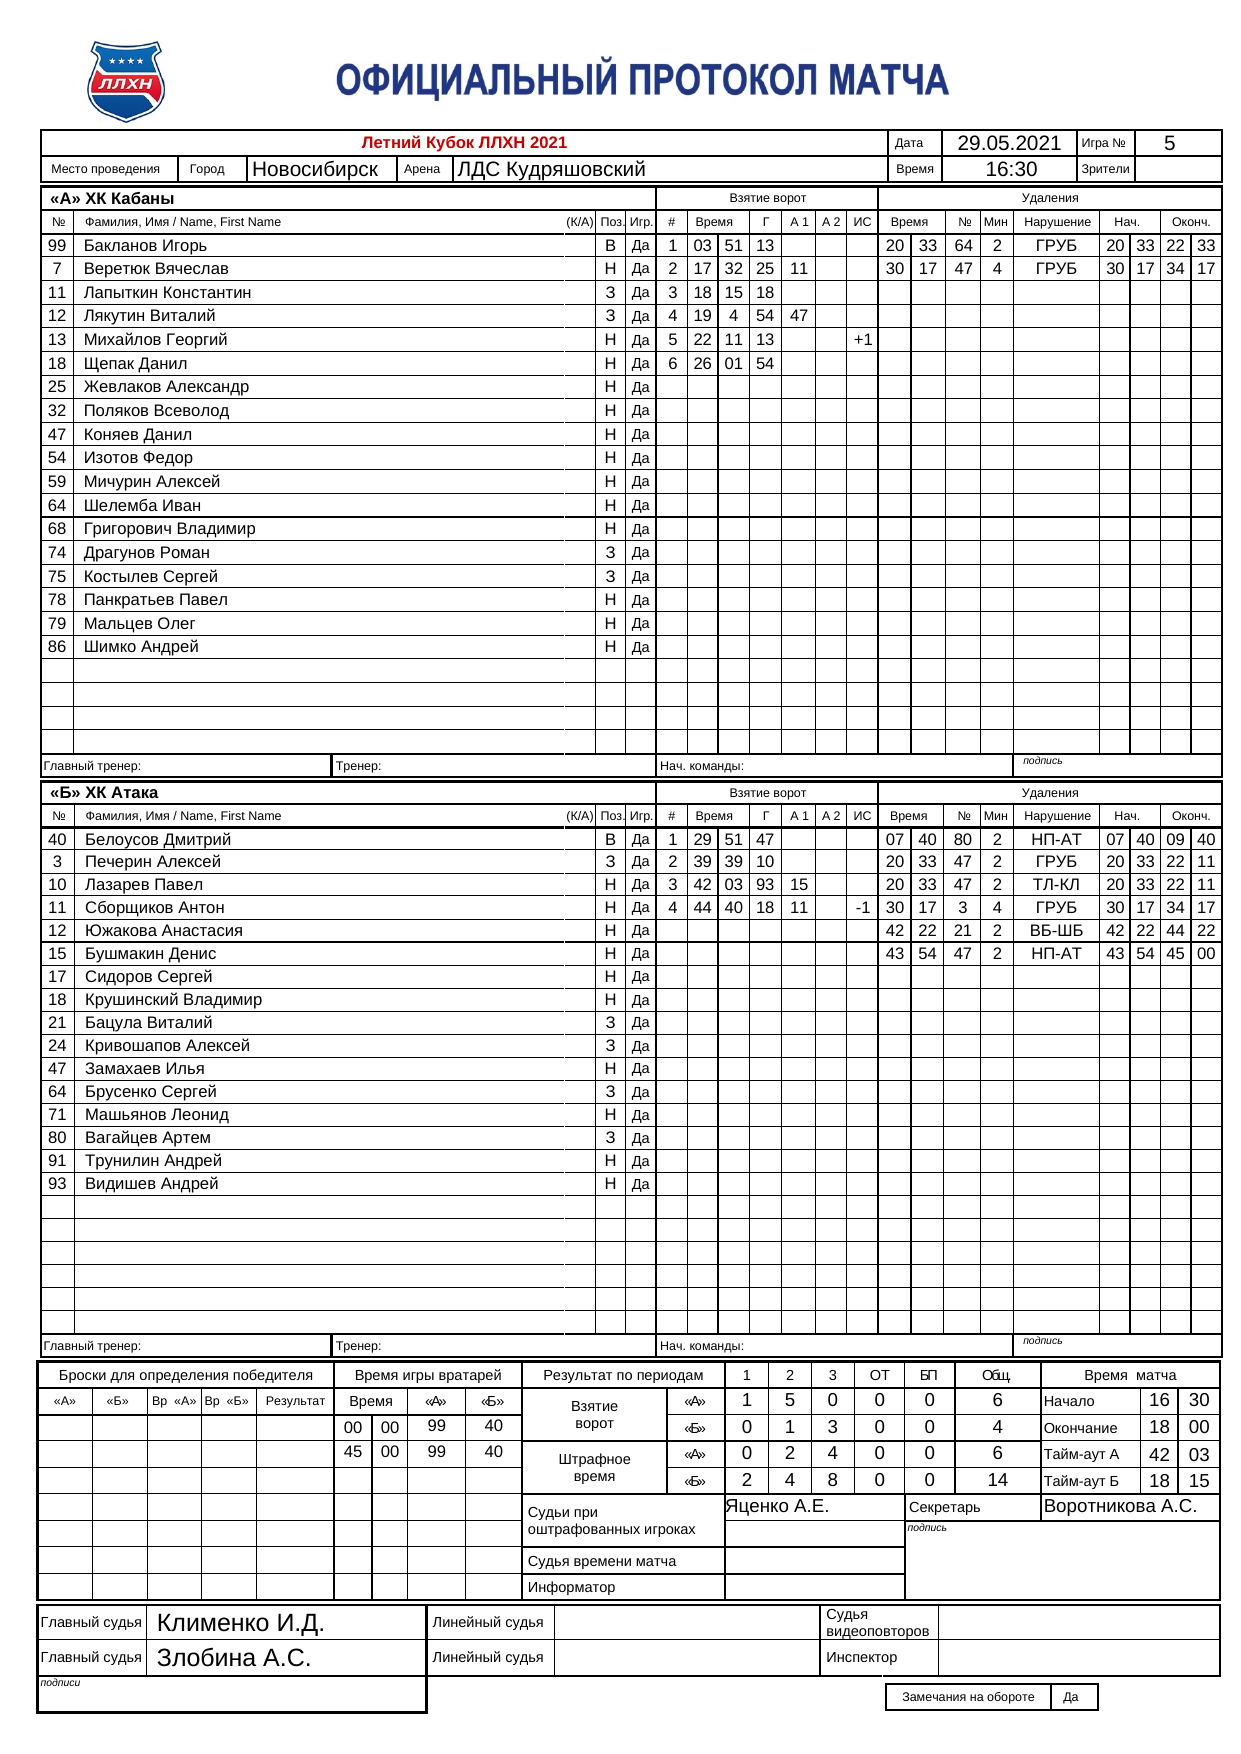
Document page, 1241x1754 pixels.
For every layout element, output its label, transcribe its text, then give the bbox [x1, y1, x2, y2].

table_cell «А» [408, 1389, 465, 1413]
table_cell Да [626, 305, 655, 327]
table_cell 32 [42, 399, 73, 422]
table_cell 03 [1179, 1441, 1219, 1467]
table_cell А 2 [816, 211, 846, 233]
table_cell [981, 494, 1013, 516]
table_header Время игры вратарей [335, 1363, 521, 1387]
table_cell [1100, 423, 1129, 445]
table_cell [1192, 470, 1221, 493]
table_cell Машьянов Леонид [75, 1104, 564, 1126]
table_cell [688, 683, 717, 706]
table_cell З [596, 541, 625, 564]
table_header 2 [769, 1363, 811, 1387]
table_cell [912, 1265, 943, 1287]
table_cell [750, 1311, 781, 1333]
table_cell 4 [657, 896, 687, 918]
table_cell 22 [1161, 874, 1190, 895]
table_cell Да [626, 989, 655, 1011]
table_header Дата [889, 131, 941, 155]
table_cell [1014, 352, 1099, 374]
table_cell [565, 966, 595, 987]
table_cell Клименко И.Д. [147, 1606, 425, 1639]
table_cell А 1 [782, 805, 815, 826]
table_cell 01 [719, 352, 749, 374]
table_cell [981, 612, 1013, 634]
table_cell [782, 1288, 815, 1310]
table_cell 22 [688, 328, 717, 351]
table_cell № [42, 805, 74, 826]
table_cell 00 [373, 1416, 407, 1440]
table_cell [719, 612, 749, 634]
table_cell [879, 1081, 910, 1103]
table_cell [750, 1288, 781, 1310]
table_cell ИС [847, 211, 877, 233]
table_cell [847, 257, 877, 280]
table_cell [1161, 1196, 1190, 1218]
table_cell [1192, 1058, 1221, 1079]
table_cell [688, 1219, 717, 1241]
table_cell [1014, 446, 1099, 469]
table_cell [1161, 1311, 1190, 1333]
table_cell +1 [847, 328, 877, 351]
table_cell [565, 896, 595, 918]
table_cell [750, 730, 781, 753]
table_cell В [596, 235, 625, 256]
table_cell [782, 518, 815, 540]
table_cell [1014, 1173, 1099, 1195]
table_cell Фамилия, Имя / Name, First Name [75, 805, 565, 826]
table_cell 2 [981, 829, 1013, 849]
table_cell [981, 518, 1013, 540]
table_cell 2 [657, 850, 687, 872]
table_cell [782, 376, 815, 398]
table_cell [750, 470, 781, 493]
table_cell 68 [42, 518, 73, 540]
table_cell [912, 1035, 943, 1057]
table_cell [726, 1548, 904, 1573]
table_cell [1192, 636, 1221, 658]
table_cell [879, 1265, 910, 1287]
table_cell [596, 1265, 625, 1287]
table_cell [1192, 683, 1221, 706]
table_cell [847, 1196, 877, 1218]
table_cell [879, 328, 910, 351]
table_cell [408, 1547, 465, 1573]
table_cell «Б» [93, 1389, 147, 1413]
table_cell 2 [657, 257, 687, 280]
table_cell [719, 659, 749, 682]
table_cell [1192, 423, 1221, 445]
table_cell [626, 683, 655, 706]
table_cell Судья времени матча [523, 1548, 724, 1573]
table_cell Да [626, 896, 655, 918]
table_cell [657, 920, 687, 941]
table_cell [408, 1468, 465, 1493]
table_cell [912, 989, 943, 1011]
table_cell 40 [466, 1441, 521, 1467]
table_cell [847, 612, 877, 634]
table_cell [879, 1127, 910, 1149]
table_cell [944, 1242, 980, 1264]
table_cell 64 [42, 1081, 74, 1103]
table_cell [1161, 423, 1190, 445]
table_cell [1131, 1127, 1160, 1149]
table_cell 54 [750, 305, 781, 327]
table_cell [879, 707, 910, 729]
table_cell Инспектор [821, 1640, 938, 1675]
table_cell [879, 1311, 910, 1333]
table_cell [816, 328, 846, 351]
table_cell Лапыткин Константин [74, 281, 564, 303]
table_cell Коняев Данил [74, 423, 564, 445]
table_cell [657, 1035, 687, 1057]
table_cell [1161, 470, 1190, 493]
table_cell [1131, 966, 1160, 987]
table_cell Да [626, 281, 655, 303]
table_cell [148, 1468, 201, 1493]
table_cell [408, 1521, 465, 1546]
table_cell [816, 1081, 846, 1103]
table_cell Н [596, 612, 625, 634]
table_cell Изотов Федор [74, 446, 564, 469]
table_cell [626, 1311, 655, 1333]
table_cell [750, 518, 781, 540]
table_cell 30 [1100, 896, 1129, 918]
table_cell 3 [657, 281, 687, 303]
table_cell Да [626, 328, 655, 351]
table_cell [750, 1196, 781, 1218]
table_cell ВБ-ШБ [1014, 920, 1099, 941]
table_header БП [905, 1363, 954, 1387]
table_cell [688, 612, 717, 634]
table_cell [1131, 1058, 1160, 1079]
table_cell [257, 1521, 333, 1546]
table_cell [912, 1288, 943, 1310]
table_cell [1014, 1058, 1099, 1079]
table_cell [847, 494, 877, 516]
table_cell [782, 1265, 815, 1287]
table_cell Да [626, 376, 655, 398]
table_cell 2 [769, 1442, 811, 1467]
table_header «А» ХК Кабаны [42, 188, 655, 209]
table_cell [750, 612, 781, 634]
table_cell Поз. [596, 805, 625, 826]
table_cell 2 [981, 920, 1013, 941]
table_cell 20 [1100, 235, 1129, 256]
table_cell [782, 1035, 815, 1057]
table_cell [1100, 518, 1129, 540]
table_cell [847, 1219, 877, 1241]
table_cell [816, 1035, 846, 1057]
table_cell Да [626, 1173, 655, 1195]
table_cell [816, 1219, 846, 1241]
table_cell [750, 1173, 781, 1195]
table_cell [565, 1219, 595, 1241]
table_cell [912, 1081, 943, 1103]
table_cell [879, 305, 910, 327]
table_cell [847, 1127, 877, 1149]
table_cell [1131, 494, 1160, 516]
table_cell [1014, 1081, 1099, 1103]
table_cell [257, 1441, 333, 1467]
table_cell Город [179, 157, 246, 181]
table_cell 54 [1131, 943, 1160, 964]
table_cell 30 [879, 896, 910, 918]
table_cell [946, 423, 980, 445]
table_cell [688, 1127, 717, 1149]
table_cell [782, 588, 815, 611]
table_cell Да [626, 541, 655, 564]
table_cell [657, 565, 687, 587]
table_cell Бакланов Игорь [74, 235, 564, 256]
table_cell 15 [719, 281, 749, 303]
table_cell 0 [855, 1415, 904, 1440]
table_cell 40 [912, 829, 943, 849]
table_cell [816, 376, 846, 398]
table_cell [782, 943, 815, 964]
table_cell [1014, 707, 1099, 729]
table_cell [719, 1035, 749, 1057]
table_cell [657, 518, 687, 540]
table_cell 40 [719, 896, 749, 918]
table_cell [257, 1494, 333, 1520]
table_cell [688, 1104, 717, 1126]
table_header Общ. [956, 1363, 1040, 1387]
table_cell Да [626, 829, 655, 849]
table_cell [782, 659, 815, 682]
table_header Взятие ворот [657, 783, 877, 803]
table_cell 47 [42, 423, 73, 445]
table_cell [981, 659, 1013, 682]
table_cell [1161, 1104, 1190, 1126]
table_cell [944, 1012, 980, 1033]
table_cell 42 [1100, 920, 1129, 941]
table_cell Панкратьев Павел [74, 588, 564, 611]
table_cell 51 [719, 235, 749, 256]
table_cell Да [626, 1127, 655, 1149]
table_cell Замахаев Илья [75, 1058, 564, 1079]
table_cell [879, 989, 910, 1011]
table_cell [847, 636, 877, 658]
table_cell 17 [1192, 896, 1221, 918]
table_cell 4 [981, 896, 1013, 918]
table_cell Результат [257, 1389, 333, 1413]
table_cell [596, 1196, 625, 1218]
table_cell [879, 470, 910, 493]
table_cell [879, 1035, 910, 1057]
table_cell подписи [39, 1677, 425, 1711]
table_cell З [596, 305, 625, 327]
table_header «Б» ХК Атака [42, 783, 655, 803]
table_cell [1100, 1219, 1129, 1241]
table_cell [1161, 1219, 1190, 1241]
table_cell [657, 636, 687, 658]
table_cell [782, 707, 815, 729]
table_cell [1131, 541, 1160, 564]
table_cell [1131, 1035, 1160, 1057]
table_cell [565, 1081, 595, 1103]
table_cell Н [596, 399, 625, 422]
table_cell [688, 470, 717, 493]
table_cell 20 [879, 235, 910, 256]
table_cell [750, 376, 781, 398]
table_cell [879, 352, 910, 374]
table_header ОТ [855, 1363, 904, 1387]
table_cell З [596, 281, 625, 303]
table_cell [816, 399, 846, 422]
table_cell [719, 376, 749, 398]
table_cell [912, 1104, 943, 1126]
table_cell [981, 1288, 1013, 1310]
table_cell Мин [981, 211, 1013, 233]
table_cell [466, 1547, 521, 1573]
table_cell 47 [750, 829, 781, 849]
table_cell [912, 470, 945, 493]
table_cell Бушмакин Денис [75, 943, 564, 964]
table_cell [1131, 1196, 1160, 1218]
table_cell ЛДС Кудряшовский [454, 157, 887, 181]
table_cell [1131, 659, 1160, 682]
table_cell 47 [944, 943, 980, 964]
table_cell Тренер: [333, 755, 655, 776]
table_cell [750, 1265, 781, 1287]
table_cell [1100, 328, 1129, 351]
table_cell [596, 1242, 625, 1264]
table_cell [565, 494, 595, 516]
table_cell 18 [688, 281, 717, 303]
table_cell [1192, 966, 1221, 987]
table_cell [565, 1242, 595, 1264]
table_cell Н [596, 446, 625, 469]
table_cell [750, 399, 781, 422]
table_cell [1192, 1265, 1221, 1287]
table_cell [944, 989, 980, 1011]
table_cell [202, 1416, 256, 1440]
table_cell [750, 1219, 781, 1241]
table_cell ГРУБ [1014, 257, 1099, 280]
table_cell Да [626, 257, 655, 280]
table_cell [816, 352, 846, 374]
table_cell [1131, 470, 1160, 493]
table_cell [657, 1012, 687, 1033]
table_cell [1131, 518, 1160, 540]
table_cell [782, 1127, 815, 1149]
table_cell 93 [42, 1173, 74, 1195]
table_cell [1161, 1288, 1190, 1310]
table_cell [981, 1196, 1013, 1218]
table_cell # [657, 211, 687, 233]
table_cell № [944, 805, 980, 826]
table_cell [1161, 707, 1190, 729]
table_cell [946, 399, 980, 422]
table_cell [782, 1058, 815, 1079]
table_cell Веретюк Вячеслав [74, 257, 564, 280]
picture [5, 28, 1179, 129]
table_cell 18 [750, 281, 781, 303]
table_cell [847, 281, 877, 303]
table_cell [148, 1521, 201, 1546]
table_cell [816, 1127, 846, 1149]
table_cell [981, 1104, 1013, 1126]
table_cell 80 [42, 1127, 74, 1149]
table_cell [1014, 1150, 1099, 1172]
table_cell [847, 1081, 877, 1103]
table_cell [202, 1441, 256, 1467]
table_cell [688, 423, 717, 445]
table_cell [626, 659, 655, 682]
table_cell [847, 352, 877, 374]
table_cell Сидоров Сергей [75, 966, 564, 987]
table_cell [782, 1150, 815, 1172]
table_cell [750, 1012, 781, 1033]
table_cell [1100, 1242, 1129, 1264]
table_cell [816, 829, 846, 849]
table_cell [1014, 1196, 1099, 1218]
table_cell Н [596, 636, 625, 658]
table_cell Н [596, 874, 625, 895]
table_cell 29 [688, 829, 717, 849]
table_cell [816, 1012, 846, 1033]
table_cell Оконч. [1161, 805, 1221, 826]
table_cell [944, 1288, 980, 1310]
table_cell [1014, 588, 1099, 611]
table_cell [202, 1574, 256, 1599]
table_cell Время [688, 211, 749, 233]
table_cell [335, 1468, 371, 1493]
table_cell 18 [42, 989, 74, 1011]
table_cell [1014, 565, 1099, 587]
table_header Броски для определения победителя [39, 1363, 333, 1387]
table_cell [1100, 1035, 1129, 1057]
table_cell [750, 707, 781, 729]
table_cell 8 [812, 1468, 854, 1493]
table_cell [1161, 446, 1190, 469]
table_cell [847, 588, 877, 611]
table_cell 10 [42, 874, 74, 895]
table_cell [719, 1288, 749, 1310]
table_cell [879, 518, 910, 540]
table_cell [1131, 1012, 1160, 1033]
table_cell Да [626, 966, 655, 987]
table_cell [782, 966, 815, 987]
table_cell Да [626, 565, 655, 587]
table_cell [782, 1012, 815, 1033]
table_cell [93, 1468, 147, 1493]
table_cell [879, 659, 910, 682]
table_cell «А» [39, 1389, 92, 1413]
table_cell [1192, 1081, 1221, 1103]
table_cell Информатор [523, 1575, 724, 1599]
table_cell 11 [782, 257, 815, 280]
table_cell [688, 376, 717, 398]
table_cell [1014, 494, 1099, 516]
table_cell Тренер: [333, 1335, 655, 1356]
table_cell [816, 683, 846, 706]
table_cell [555, 1606, 819, 1639]
table_cell [944, 1219, 980, 1241]
table_cell [816, 1173, 846, 1195]
table_cell 71 [42, 1104, 74, 1126]
table_cell [879, 1104, 910, 1126]
table_cell [847, 1311, 877, 1333]
table_cell [657, 683, 687, 706]
table_cell [946, 659, 980, 682]
table_cell [847, 659, 877, 682]
table_cell Штрафное время [523, 1442, 666, 1493]
table_cell [565, 874, 595, 895]
table_cell 1 [769, 1415, 811, 1440]
table_cell [782, 446, 815, 469]
table_cell 6 [657, 352, 687, 374]
table_cell [565, 541, 595, 564]
table_cell Сборщиков Антон [75, 896, 564, 918]
table_header Замечания на обороте [887, 1685, 1050, 1709]
table_cell [1161, 376, 1190, 398]
table_cell [466, 1574, 521, 1599]
table_cell Н [596, 494, 625, 516]
table_cell [657, 470, 687, 493]
table_cell [782, 730, 815, 753]
table_cell [879, 399, 910, 422]
table_cell [565, 989, 595, 1011]
table_cell [879, 541, 910, 564]
table_cell [1100, 565, 1129, 587]
table_cell [596, 1219, 625, 1241]
table_cell [688, 1035, 717, 1057]
table_cell 64 [946, 235, 980, 256]
table_cell [719, 966, 749, 987]
table_cell [944, 1127, 980, 1149]
table_cell [782, 399, 815, 422]
table_cell [946, 565, 980, 587]
table_cell 20 [1100, 850, 1129, 872]
table_cell [912, 352, 945, 374]
table_cell [944, 1311, 980, 1333]
table_cell [750, 1104, 781, 1126]
table_cell [816, 235, 846, 256]
table_cell [847, 874, 877, 895]
table_cell [657, 707, 687, 729]
table_cell [1099, 1682, 1220, 1711]
table_header Да [1052, 1685, 1097, 1709]
table_cell 11 [42, 281, 73, 303]
table_cell [782, 612, 815, 634]
table_cell [257, 1547, 333, 1573]
table_cell 5 [769, 1389, 811, 1413]
table_cell [719, 399, 749, 422]
table_cell [565, 1127, 595, 1149]
table_cell [879, 730, 910, 753]
table_cell 99 [42, 235, 73, 256]
table_cell 4 [956, 1415, 1040, 1440]
table_cell [657, 494, 687, 516]
table_cell [565, 446, 595, 469]
table_cell 44 [1161, 920, 1190, 941]
table_cell [719, 943, 749, 964]
table_cell «А» [668, 1389, 724, 1413]
table_cell [466, 1468, 521, 1493]
table_cell [565, 1196, 595, 1218]
table_cell 18 [750, 896, 781, 918]
table_cell Вр «А» [148, 1389, 201, 1413]
table_cell [373, 1468, 407, 1493]
table_cell [1192, 1242, 1221, 1264]
table_cell [1100, 636, 1129, 658]
table_cell [847, 1242, 877, 1264]
table_cell [719, 1012, 749, 1033]
table_cell [816, 281, 846, 303]
table_cell 2 [981, 943, 1013, 964]
table_cell [657, 1242, 687, 1264]
table_cell [1014, 399, 1099, 422]
table_cell [565, 376, 595, 398]
table_cell [879, 683, 910, 706]
table_cell Григорович Владимир [74, 518, 564, 540]
table_cell 00 [335, 1416, 371, 1440]
table_cell А 1 [782, 211, 815, 233]
table_cell [688, 966, 717, 987]
table_cell 25 [42, 376, 73, 398]
table_cell 39 [719, 850, 749, 872]
table_cell Секретарь [906, 1495, 1040, 1520]
table_cell 0 [812, 1389, 854, 1413]
table_cell [39, 1416, 92, 1440]
table_cell [688, 730, 717, 753]
table_cell [719, 470, 749, 493]
table_cell [626, 1288, 655, 1310]
table_cell [657, 399, 687, 422]
table_cell [1161, 565, 1190, 587]
table_cell [782, 636, 815, 658]
table_cell [912, 707, 945, 729]
table_cell [565, 305, 595, 327]
table_cell [782, 470, 815, 493]
table_cell 3 [657, 874, 687, 895]
table_cell [719, 1127, 749, 1149]
table_cell [1014, 1288, 1099, 1310]
table_cell Поляков Всеволод [74, 399, 564, 422]
table_cell [565, 1311, 595, 1333]
table_cell [565, 920, 595, 941]
table_cell [335, 1521, 371, 1546]
table_cell 40 [42, 829, 74, 849]
table_cell [688, 1012, 717, 1033]
table_cell [565, 1104, 595, 1126]
table_cell [847, 1173, 877, 1195]
table_cell 22 [1161, 235, 1190, 256]
table_cell [782, 920, 815, 941]
table_cell [373, 1494, 407, 1520]
table_cell Нач. [1100, 805, 1160, 826]
table_cell 47 [944, 850, 980, 872]
table_cell 86 [42, 636, 73, 658]
table_cell Да [626, 1058, 655, 1079]
table_cell [1100, 494, 1129, 516]
table_cell [879, 588, 910, 611]
table_cell [1014, 636, 1099, 658]
table_cell [816, 518, 846, 540]
table_cell [750, 1035, 781, 1057]
table_cell НП-АТ [1014, 829, 1099, 849]
table_cell [912, 494, 945, 516]
table_cell [1131, 588, 1160, 611]
table_cell [626, 1242, 655, 1264]
table_cell [912, 683, 945, 706]
table_cell [719, 1173, 749, 1195]
table_cell [750, 966, 781, 987]
table_cell [626, 707, 655, 729]
table_cell Да [626, 920, 655, 941]
table_cell Нач. [1100, 211, 1160, 233]
table_cell 0 [905, 1442, 954, 1467]
table_cell [1192, 1311, 1221, 1333]
table_cell Г [750, 805, 781, 826]
table_cell [75, 1242, 564, 1264]
table_cell Нач. команды: [657, 755, 1012, 776]
table_cell [981, 541, 1013, 564]
table_cell [944, 1150, 980, 1172]
table_cell [946, 518, 980, 540]
table_cell [202, 1494, 256, 1520]
table_cell [657, 730, 687, 753]
table_cell [148, 1441, 201, 1467]
table_cell Поз. [596, 211, 625, 233]
table_cell [688, 1265, 717, 1287]
table_cell Да [626, 235, 655, 256]
table_cell [981, 1150, 1013, 1172]
table_cell [944, 1173, 980, 1195]
table_cell [719, 707, 749, 729]
table_cell [1161, 989, 1190, 1011]
table_cell [981, 1265, 1013, 1287]
table_cell [981, 1311, 1013, 1333]
table_cell [688, 1288, 717, 1310]
table_cell Линейный судья [428, 1640, 554, 1675]
table_cell [408, 1574, 465, 1599]
table_cell [39, 1441, 92, 1467]
table_cell [1100, 376, 1129, 398]
table_cell [847, 829, 877, 849]
table_cell 07 [1100, 829, 1129, 849]
table_cell 45 [1161, 943, 1190, 964]
table_cell [75, 1219, 564, 1241]
table_cell З [596, 1035, 625, 1057]
table_cell [879, 494, 910, 516]
table_cell [1192, 1104, 1221, 1126]
table_cell [555, 1640, 819, 1675]
table_cell [657, 612, 687, 634]
table_cell 3 [42, 850, 74, 872]
table_cell подпись [906, 1522, 1219, 1599]
table_cell [816, 989, 846, 1011]
table_cell 16 [1141, 1389, 1177, 1413]
table_cell [1131, 399, 1160, 422]
table_cell [981, 281, 1013, 303]
table_cell Н [596, 896, 625, 918]
table_cell Да [626, 518, 655, 540]
table_cell [912, 541, 945, 564]
table_cell [596, 1288, 625, 1310]
table_cell [596, 683, 625, 706]
table_header Результат по периодам [523, 1363, 724, 1387]
table_cell [1100, 989, 1129, 1011]
table_cell [1192, 989, 1221, 1011]
table_cell [981, 1127, 1013, 1149]
table_cell [565, 423, 595, 445]
table_cell Да [626, 423, 655, 445]
table_cell [1131, 1150, 1160, 1172]
table_cell [565, 943, 595, 964]
table_cell [719, 518, 749, 540]
table_cell [912, 730, 945, 753]
table_cell 0 [905, 1468, 954, 1493]
table_cell 75 [42, 565, 73, 587]
table_cell [1161, 1058, 1190, 1079]
table_cell Злобина А.С. [147, 1640, 425, 1675]
table_cell [1192, 588, 1221, 611]
table_cell [782, 1196, 815, 1218]
table_cell [981, 423, 1013, 445]
table_cell [782, 1219, 815, 1241]
table_cell [565, 683, 595, 706]
table_cell Главный судья [39, 1640, 146, 1675]
table_cell [816, 1196, 846, 1218]
table_cell [148, 1574, 201, 1599]
table_cell [946, 446, 980, 469]
table_cell [1161, 328, 1190, 351]
table_cell Н [596, 376, 625, 398]
table_cell 10 [750, 850, 781, 872]
table_cell [466, 1494, 521, 1520]
table_cell [816, 423, 846, 445]
table_cell [75, 1288, 564, 1310]
table_cell [1100, 707, 1129, 729]
table_cell [782, 235, 815, 256]
table_cell 24 [42, 1035, 74, 1057]
table_cell А 2 [816, 805, 846, 826]
table_cell [1014, 305, 1099, 327]
table_cell [719, 1196, 749, 1218]
table_cell [1014, 730, 1099, 753]
table_cell 54 [42, 446, 73, 469]
table_cell [847, 235, 877, 256]
table_cell [657, 943, 687, 964]
table_cell Н [596, 328, 625, 351]
table_cell [39, 1547, 92, 1573]
table_cell [257, 1574, 333, 1599]
table_cell Да [626, 1104, 655, 1126]
table_cell [1014, 328, 1099, 351]
table_cell [1131, 1219, 1160, 1241]
table_cell 45 [335, 1441, 371, 1467]
table_cell [847, 541, 877, 564]
table_cell [1161, 1265, 1190, 1287]
table_cell «Б» [668, 1415, 724, 1440]
table_cell 33 [1131, 235, 1160, 256]
table_cell [42, 707, 73, 729]
table_cell [657, 541, 687, 564]
table_cell [1014, 1311, 1099, 1333]
table_cell 30 [1100, 257, 1129, 280]
table_cell [657, 1196, 687, 1218]
table_cell [847, 565, 877, 587]
table_header Удаления [879, 783, 1221, 803]
table_cell Михайлов Георгий [74, 328, 564, 351]
table_cell [719, 683, 749, 706]
table_cell [847, 1265, 877, 1287]
table_cell [847, 1288, 877, 1310]
table_cell [1192, 494, 1221, 516]
table_cell [657, 376, 687, 398]
table_cell [879, 612, 910, 634]
table_cell Н [596, 966, 625, 987]
table_cell -1 [847, 896, 877, 918]
table_cell [1161, 518, 1190, 540]
table_header 1 [726, 1363, 768, 1387]
table_cell Начало [1042, 1389, 1140, 1413]
table_cell [847, 1104, 877, 1126]
table_cell [879, 966, 910, 987]
table_cell [1100, 1265, 1129, 1287]
table_cell Да [626, 1035, 655, 1057]
table_cell 11 [42, 896, 74, 918]
table_cell [750, 1150, 781, 1172]
table_cell [1192, 1173, 1221, 1195]
table_cell Н [596, 920, 625, 941]
table_cell [148, 1416, 201, 1440]
table_cell [1192, 1196, 1221, 1218]
table_cell [1131, 1311, 1160, 1333]
table_cell [1192, 565, 1221, 587]
table_cell Белоусов Дмитрий [75, 829, 564, 849]
table_cell [946, 494, 980, 516]
table_cell 0 [855, 1442, 904, 1467]
table_cell [257, 1416, 333, 1440]
table_cell [1192, 707, 1221, 729]
table_cell [688, 707, 717, 729]
table_cell 42 [688, 874, 717, 895]
table_cell [981, 376, 1013, 398]
table_cell 17 [912, 896, 943, 918]
table_cell [726, 1575, 904, 1599]
table_cell [257, 1468, 333, 1493]
table_cell Воротникова А.С. [1042, 1495, 1219, 1520]
table_cell [981, 989, 1013, 1011]
table_cell 78 [42, 588, 73, 611]
table_cell [847, 707, 877, 729]
table_cell [565, 328, 595, 351]
table_cell З [596, 1127, 625, 1149]
table_cell [565, 636, 595, 658]
table_cell [879, 565, 910, 587]
table_cell [847, 920, 877, 941]
table_cell 0 [726, 1415, 768, 1440]
table_cell 79 [42, 612, 73, 634]
table_cell [42, 1242, 74, 1264]
table_cell [428, 1677, 882, 1711]
table_cell Мин [981, 805, 1013, 826]
table_cell [981, 1012, 1013, 1033]
table_cell Шелемба Иван [74, 494, 564, 516]
table_cell 47 [782, 305, 815, 327]
table_cell [816, 565, 846, 587]
table_cell Южакова Анастасия [75, 920, 564, 941]
table_cell [1100, 352, 1129, 374]
table_cell [565, 1265, 595, 1287]
table_cell [981, 683, 1013, 706]
table_cell [912, 1012, 943, 1033]
table_cell [944, 966, 980, 987]
table_cell [565, 1150, 595, 1172]
table_cell [946, 612, 980, 634]
table_cell [750, 446, 781, 469]
table_cell Н [596, 518, 625, 540]
table_cell Время [335, 1389, 407, 1413]
table_cell [688, 1173, 717, 1195]
table_cell 0 [905, 1389, 954, 1413]
table_header Удаления [879, 188, 1221, 209]
table_cell [657, 1081, 687, 1103]
table_cell [93, 1416, 147, 1440]
table_cell [1161, 352, 1190, 374]
table_cell [1136, 157, 1221, 181]
table_cell [39, 1494, 92, 1520]
table_cell [1131, 423, 1160, 445]
table_cell 20 [1100, 874, 1129, 895]
table_cell № [42, 211, 73, 233]
table_cell 26 [688, 352, 717, 374]
table_cell [1131, 612, 1160, 634]
table_cell [1192, 612, 1221, 634]
table_cell [912, 612, 945, 634]
table_cell «А» [668, 1442, 724, 1467]
table_cell 0 [855, 1468, 904, 1493]
table_cell [816, 966, 846, 987]
table_cell 22 [1131, 920, 1160, 941]
table_cell Н [596, 588, 625, 611]
table_cell [847, 1012, 877, 1033]
table_cell [912, 659, 945, 682]
table_cell [1161, 1012, 1190, 1033]
table_cell [565, 612, 595, 634]
table_cell 30 [1179, 1389, 1219, 1413]
table_cell [1131, 328, 1160, 351]
table_cell [1100, 612, 1129, 634]
table_cell [565, 1173, 595, 1195]
table_cell [782, 683, 815, 706]
table_cell 42 [879, 920, 910, 941]
table_cell 59 [42, 470, 73, 493]
table_cell [596, 1311, 625, 1333]
table_cell [719, 1058, 749, 1079]
table_cell 20 [879, 874, 910, 895]
table_cell 47 [944, 874, 980, 895]
table_cell [1100, 470, 1129, 493]
table_cell [981, 470, 1013, 493]
table_cell [688, 636, 717, 658]
table_cell [1100, 399, 1129, 422]
table_cell Вр «Б» [202, 1389, 256, 1413]
table_cell [782, 1173, 815, 1195]
table_cell [719, 565, 749, 587]
table_cell [719, 1104, 749, 1126]
table_cell [1192, 730, 1221, 753]
table_cell 2 [981, 850, 1013, 872]
table_cell [42, 1311, 74, 1333]
table_cell [1192, 446, 1221, 469]
table_cell [565, 1058, 595, 1079]
table_cell [1131, 683, 1160, 706]
table_cell [1161, 659, 1190, 682]
table_cell Костылев Сергей [74, 565, 564, 587]
table_cell # [657, 805, 687, 826]
table_cell [981, 399, 1013, 422]
table_cell [912, 399, 945, 422]
table_cell 32 [719, 257, 749, 280]
table_cell Да [626, 494, 655, 516]
table_cell [1014, 376, 1099, 398]
table_cell В [596, 829, 625, 849]
table_cell [946, 541, 980, 564]
table_cell Фамилия, Имя / Name, First Name [74, 211, 565, 233]
table_cell [1014, 612, 1099, 634]
table_cell Н [596, 352, 625, 374]
table_header 3 [812, 1363, 854, 1387]
table_cell [596, 730, 625, 753]
table_cell [750, 920, 781, 941]
table_cell [750, 636, 781, 658]
table_cell Главный судья [39, 1606, 146, 1639]
table_cell [93, 1441, 147, 1467]
table_cell 91 [42, 1150, 74, 1172]
table_cell 3 [944, 896, 980, 918]
table_cell [688, 494, 717, 516]
table_cell [1131, 305, 1160, 327]
table_cell Н [596, 1150, 625, 1172]
table_cell 17 [1131, 257, 1160, 280]
table_cell [657, 446, 687, 469]
table_cell [626, 1265, 655, 1287]
table_cell 54 [750, 352, 781, 374]
table_cell [981, 1219, 1013, 1241]
table_cell [847, 446, 877, 469]
table_cell 6 [956, 1389, 1040, 1413]
table_cell Да [626, 470, 655, 493]
table_cell [847, 470, 877, 493]
table_cell [565, 565, 595, 587]
table_cell 99 [408, 1416, 465, 1440]
table_cell [657, 588, 687, 611]
table_cell [847, 376, 877, 398]
table_cell [1014, 281, 1099, 303]
table_cell 33 [912, 850, 943, 872]
table_header Время матча [1042, 1363, 1219, 1387]
table_cell 2 [726, 1468, 768, 1493]
table_cell [657, 1219, 687, 1241]
table_cell [75, 1265, 564, 1287]
table_cell [912, 1196, 943, 1218]
table_cell [946, 636, 980, 658]
table_cell 40 [1131, 829, 1160, 849]
table_cell [981, 588, 1013, 611]
table_cell [782, 989, 815, 1011]
table_cell [816, 494, 846, 516]
table_cell Окончание [1042, 1415, 1140, 1440]
table_cell [1100, 730, 1129, 753]
table_cell ГРУБ [1014, 850, 1099, 872]
table_cell ТЛ-КЛ [1014, 874, 1099, 895]
table_cell Да [626, 874, 655, 895]
table_cell [1100, 1081, 1129, 1103]
table_cell 16:30 [943, 157, 1076, 181]
table_cell [1192, 1035, 1221, 1057]
table_cell [726, 1521, 904, 1546]
table_cell 03 [688, 235, 717, 256]
table_cell [981, 1173, 1013, 1195]
table_cell подпись [1014, 1335, 1221, 1356]
table_cell [688, 1081, 717, 1103]
table_cell [1100, 1311, 1129, 1333]
table_cell 42 [1141, 1441, 1177, 1467]
table_header 5 [1136, 131, 1221, 155]
table_cell [39, 1521, 92, 1546]
table_cell [1192, 352, 1221, 374]
table_cell Да [626, 1081, 655, 1103]
table_cell ИС [847, 805, 877, 826]
table_cell Яценко А.Е. [726, 1495, 904, 1520]
table_cell [816, 1311, 846, 1333]
table_cell ГРУБ [1014, 235, 1099, 256]
table_cell [565, 829, 595, 849]
table_cell [1100, 1012, 1129, 1033]
table_cell [466, 1521, 521, 1546]
table_cell [847, 850, 877, 872]
table_cell [912, 518, 945, 540]
table_cell Тайм-аут Б [1042, 1468, 1140, 1493]
table_cell Игр. [626, 211, 655, 233]
table_cell Драгунов Роман [74, 541, 564, 564]
table_cell [93, 1521, 147, 1546]
table_cell [1131, 1242, 1160, 1264]
table_cell Мальцев Олег [74, 612, 564, 634]
table_cell [1131, 446, 1160, 469]
table_cell [816, 470, 846, 493]
table_cell [719, 1150, 749, 1172]
table_cell [750, 494, 781, 516]
table_cell 33 [1192, 235, 1221, 256]
table_cell 51 [719, 829, 749, 849]
table_cell [1192, 1127, 1221, 1149]
table_cell [879, 1288, 910, 1310]
table_cell [1131, 707, 1160, 729]
table_cell 1 [657, 235, 687, 256]
table_cell [657, 659, 687, 682]
table_cell [565, 257, 595, 280]
table_cell [657, 1150, 687, 1172]
table_cell [879, 1173, 910, 1195]
table_cell [944, 1081, 980, 1103]
table_cell [981, 565, 1013, 587]
table_cell 11 [1192, 874, 1221, 895]
table_cell [1192, 399, 1221, 422]
table_cell [688, 920, 717, 941]
table_cell 13 [42, 328, 73, 351]
table_cell [1100, 1288, 1129, 1310]
table_cell [847, 518, 877, 540]
table_cell [912, 1127, 943, 1149]
table_cell [626, 1196, 655, 1218]
table_cell Н [596, 1058, 625, 1079]
table_cell [39, 1574, 92, 1599]
table_cell [946, 683, 980, 706]
table_cell [782, 541, 815, 564]
table_cell НП-АТ [1014, 943, 1099, 964]
table_cell 18 [1141, 1415, 1177, 1440]
table_cell Да [626, 399, 655, 422]
table_cell [750, 659, 781, 682]
table_cell [688, 1242, 717, 1264]
table_cell [657, 1104, 687, 1126]
table_cell [657, 1288, 687, 1310]
table_cell [565, 281, 595, 303]
table_cell 15 [1179, 1468, 1219, 1493]
table_cell [1161, 612, 1190, 634]
table_cell [565, 1288, 595, 1310]
table_cell 17 [1131, 896, 1160, 918]
table_cell [626, 1219, 655, 1241]
table_cell Время [688, 805, 749, 826]
table_cell Н [596, 1173, 625, 1195]
table_cell [75, 1311, 564, 1333]
table_cell [719, 423, 749, 445]
table_cell Игр. [626, 805, 655, 826]
table_cell [565, 659, 595, 682]
table_cell [981, 1081, 1013, 1103]
table_cell [1161, 1035, 1190, 1057]
table_cell 07 [879, 829, 910, 849]
table_cell 1 [657, 829, 687, 849]
table_cell Место проведения [42, 157, 177, 181]
table_cell [373, 1521, 407, 1546]
table_cell 4 [981, 257, 1013, 280]
table_cell [148, 1494, 201, 1520]
table_cell 5 [657, 328, 687, 351]
table_cell [1131, 730, 1160, 753]
table_cell [1014, 989, 1099, 1011]
table_cell [657, 966, 687, 987]
table_cell Крушинский Владимир [75, 989, 564, 1011]
table_cell 39 [688, 850, 717, 872]
table_cell Да [626, 352, 655, 374]
table_cell 40 [1192, 829, 1221, 849]
table_cell 40 [466, 1416, 521, 1440]
table_cell [944, 1104, 980, 1126]
table_cell [1100, 659, 1129, 682]
table_cell [688, 1058, 717, 1079]
table_cell [1014, 1127, 1099, 1149]
table_cell [719, 1265, 749, 1287]
table_cell [688, 588, 717, 611]
table_cell [42, 683, 73, 706]
table_cell [408, 1494, 465, 1520]
table_cell 15 [782, 874, 815, 895]
table_cell [75, 1196, 564, 1218]
table_cell [719, 989, 749, 1011]
table_cell [946, 305, 980, 327]
table_cell 6 [956, 1442, 1040, 1467]
table_cell [565, 850, 595, 872]
table_cell Да [626, 1150, 655, 1172]
table_cell [688, 1311, 717, 1333]
table_header Игра № [1078, 131, 1134, 155]
table_cell 09 [1161, 829, 1190, 849]
table_cell 22 [1192, 920, 1221, 941]
table_cell [719, 1219, 749, 1241]
table_cell [816, 943, 846, 964]
table_cell [946, 470, 980, 493]
table_cell [816, 730, 846, 753]
table_cell [750, 1058, 781, 1079]
table_cell [946, 376, 980, 398]
table_cell [1100, 281, 1129, 303]
table_cell [42, 1288, 74, 1310]
table_cell [719, 636, 749, 658]
table_cell [847, 399, 877, 422]
table_cell Г [750, 211, 781, 233]
table_cell [782, 829, 815, 849]
table_header Взятие ворот [657, 188, 877, 209]
table_cell [1014, 1035, 1099, 1057]
table_cell [946, 352, 980, 374]
table_cell З [596, 1012, 625, 1033]
table_cell Шимко Андрей [74, 636, 564, 658]
table_cell [847, 423, 877, 445]
table_cell [816, 257, 846, 280]
table_cell Судья видеоповторов [821, 1606, 938, 1639]
table_cell [981, 707, 1013, 729]
table_cell Брусенко Сергей [75, 1081, 564, 1103]
table_cell Да [626, 636, 655, 658]
table_cell 15 [42, 943, 74, 964]
table_cell З [596, 850, 625, 872]
table_cell [883, 1677, 1220, 1681]
table_cell [981, 328, 1013, 351]
table_cell [981, 305, 1013, 327]
table_cell 00 [373, 1441, 407, 1467]
table_cell Да [626, 446, 655, 469]
table_cell [946, 281, 980, 303]
table_cell 18 [42, 352, 73, 374]
table_cell [688, 565, 717, 587]
table_cell Трунилин Андрей [75, 1150, 564, 1172]
table_cell [335, 1547, 371, 1573]
table_cell [93, 1574, 147, 1599]
table_cell [1014, 1265, 1099, 1287]
table_cell Да [626, 1012, 655, 1033]
table_cell 12 [42, 920, 74, 941]
table_cell [879, 636, 910, 658]
table_cell [750, 989, 781, 1011]
table_cell 17 [1192, 257, 1221, 280]
table_cell [946, 588, 980, 611]
table_cell Да [626, 588, 655, 611]
table_cell [565, 730, 595, 753]
table_cell [657, 1265, 687, 1287]
table_cell [1100, 1058, 1129, 1079]
table_cell Печерин Алексей [75, 850, 564, 872]
table_cell Лякутин Виталий [74, 305, 564, 327]
table_cell [565, 470, 595, 493]
table_cell [879, 1219, 910, 1241]
table_cell Да [626, 850, 655, 872]
table_cell [1100, 446, 1129, 469]
table_cell [719, 920, 749, 941]
table_cell [335, 1574, 371, 1599]
table_cell 25 [750, 257, 781, 280]
table_cell [1192, 1012, 1221, 1033]
table_cell [1192, 305, 1221, 327]
table_cell Н [596, 943, 625, 964]
table_cell Н [596, 257, 625, 280]
table_cell [1192, 518, 1221, 540]
table_cell [944, 1265, 980, 1287]
table_cell [74, 707, 564, 729]
table_cell [816, 659, 846, 682]
table_cell [816, 1265, 846, 1287]
table_cell [1100, 683, 1129, 706]
table_cell 13 [750, 328, 781, 351]
table_cell 21 [42, 1012, 74, 1033]
table_cell [912, 1150, 943, 1172]
table_cell [1014, 518, 1099, 540]
table_cell [1161, 1150, 1190, 1172]
table_cell [1192, 659, 1221, 682]
table_cell [782, 1311, 815, 1333]
table_cell 47 [42, 1058, 74, 1079]
table_cell 0 [855, 1389, 904, 1413]
table_cell [1192, 281, 1221, 303]
table_cell 17 [42, 966, 74, 987]
table_cell [1014, 1242, 1099, 1264]
table_cell [565, 1035, 595, 1057]
table_cell [373, 1574, 407, 1599]
table_cell [912, 1058, 943, 1079]
table_cell [74, 683, 564, 706]
table_cell 22 [1161, 850, 1190, 872]
table_cell Щепак Данил [74, 352, 564, 374]
table_cell [1100, 1127, 1129, 1149]
table_cell [565, 707, 595, 729]
table_cell 11 [1192, 850, 1221, 872]
table_cell [373, 1547, 407, 1573]
table_cell [1100, 588, 1129, 611]
table_cell [879, 1196, 910, 1218]
table_cell [782, 423, 815, 445]
table_cell [1131, 1081, 1160, 1103]
table_cell [750, 423, 781, 445]
table_cell [1161, 588, 1190, 611]
table_cell [1131, 352, 1160, 374]
table_cell [1192, 1150, 1221, 1172]
table_cell [1131, 1288, 1160, 1310]
table_cell 03 [719, 874, 749, 895]
table_cell [912, 328, 945, 351]
table_cell [816, 707, 846, 729]
table_cell [1014, 1104, 1099, 1126]
table_cell 43 [1100, 943, 1129, 964]
table_cell [816, 920, 846, 941]
table_cell 19 [688, 305, 717, 327]
table_cell [1161, 966, 1190, 987]
table_cell [1131, 281, 1160, 303]
table_cell [719, 588, 749, 611]
table_cell [944, 1196, 980, 1218]
table_cell [939, 1640, 1219, 1675]
table_cell [42, 1219, 74, 1241]
table_cell [93, 1547, 147, 1573]
table_cell 11 [782, 896, 815, 918]
table_cell Нарушение [1014, 805, 1099, 826]
table_cell [565, 1012, 595, 1033]
table_cell Оконч. [1161, 211, 1221, 233]
table_cell [1100, 541, 1129, 564]
table_cell [657, 1058, 687, 1079]
table_cell [912, 565, 945, 587]
table_cell [912, 1311, 943, 1333]
table_cell [719, 1242, 749, 1264]
table_cell [879, 1242, 910, 1264]
table_cell 80 [944, 829, 980, 849]
table_cell [782, 352, 815, 374]
table_cell [750, 1127, 781, 1149]
table_cell [847, 1058, 877, 1079]
table_cell [74, 730, 564, 753]
table_cell З [596, 1081, 625, 1103]
table_cell [782, 565, 815, 587]
table_cell 30 [879, 257, 910, 280]
table_cell [565, 235, 595, 256]
table_cell [782, 1242, 815, 1264]
table_cell [912, 1173, 943, 1195]
table_cell [148, 1547, 201, 1573]
table_cell [816, 874, 846, 895]
table_cell [847, 943, 877, 964]
table_cell 99 [408, 1441, 465, 1467]
table_cell [912, 281, 945, 303]
table_cell [688, 1196, 717, 1218]
table_cell 17 [912, 257, 945, 280]
table_cell [1131, 1265, 1160, 1287]
table_cell 22 [912, 920, 943, 941]
table_cell [657, 1173, 687, 1195]
table_cell подпись [1014, 755, 1221, 776]
table_cell [596, 659, 625, 682]
table_cell [912, 423, 945, 445]
table_cell [688, 989, 717, 1011]
table_cell Время [879, 805, 943, 826]
table_cell [1131, 565, 1160, 587]
table_cell [816, 636, 846, 658]
table_cell [847, 683, 877, 706]
table_cell Н [596, 470, 625, 493]
table_cell [42, 1265, 74, 1287]
table_cell Мичурин Алексей [74, 470, 564, 493]
table_cell [816, 1288, 846, 1310]
table_cell 54 [912, 943, 943, 964]
table_cell 18 [1141, 1468, 1177, 1493]
table_cell [944, 1058, 980, 1079]
table_cell [750, 943, 781, 964]
table_cell Время [879, 211, 945, 233]
table_cell [816, 588, 846, 611]
table_cell № [946, 211, 980, 233]
table_cell [719, 1081, 749, 1103]
table_cell 74 [42, 541, 73, 564]
table_cell [981, 966, 1013, 987]
table_cell Нарушение [1014, 211, 1099, 233]
table_cell [912, 1219, 943, 1241]
table_cell [1100, 305, 1129, 327]
table_cell Зрители [1078, 157, 1134, 181]
table_cell [74, 659, 564, 682]
table_cell [1131, 1173, 1160, 1195]
table_cell [912, 966, 943, 987]
table_cell (К/А) [565, 805, 595, 826]
table_cell [719, 446, 749, 469]
table_cell [1161, 399, 1190, 422]
table_cell [816, 850, 846, 872]
table_cell [912, 588, 945, 611]
table_cell 33 [912, 874, 943, 895]
table_cell [1192, 328, 1221, 351]
table_cell Линейный судья [428, 1606, 554, 1639]
table_cell Лазарев Павел [75, 874, 564, 895]
table_cell 4 [719, 305, 749, 327]
table_cell [981, 352, 1013, 374]
table_cell Жевлаков Александр [74, 376, 564, 398]
table_cell [750, 565, 781, 587]
table_cell [847, 305, 877, 327]
table_cell [719, 494, 749, 516]
table_cell [981, 1242, 1013, 1264]
table_cell 17 [688, 257, 717, 280]
table_cell [939, 1606, 1219, 1639]
table_cell [944, 1035, 980, 1057]
table_cell [719, 541, 749, 564]
table_cell Судьи при оштрафованных игроках [523, 1495, 724, 1546]
table_cell [688, 659, 717, 682]
table_cell [596, 707, 625, 729]
table_cell [1131, 376, 1160, 398]
table_cell [657, 1311, 687, 1333]
table_cell [42, 730, 73, 753]
table_cell [202, 1521, 256, 1546]
table_cell [1161, 494, 1190, 516]
table_cell [565, 588, 595, 611]
table_cell Кривошапов Алексей [75, 1035, 564, 1057]
table_cell [847, 730, 877, 753]
table_cell [1192, 1288, 1221, 1310]
table_cell [847, 1035, 877, 1057]
table_cell [93, 1494, 147, 1520]
table_cell [816, 896, 846, 918]
table_cell Взятие ворот [523, 1389, 666, 1440]
table_cell «Б» [668, 1468, 724, 1493]
table_cell Тайм-аут А [1042, 1441, 1140, 1467]
table_cell [981, 636, 1013, 658]
table_cell 47 [946, 257, 980, 280]
table_cell [847, 989, 877, 1011]
table_cell [202, 1547, 256, 1573]
table_cell [879, 1150, 910, 1172]
table_cell Арена [398, 157, 452, 181]
table_cell [1100, 1173, 1129, 1195]
table_cell Да [626, 943, 655, 964]
table_cell Время [889, 157, 941, 181]
table_cell 33 [1131, 874, 1160, 895]
table_cell [981, 730, 1013, 753]
table_cell [879, 446, 910, 469]
table_cell [42, 659, 73, 682]
table_cell [879, 423, 910, 445]
table_cell [782, 281, 815, 303]
table_cell [946, 328, 980, 351]
table_cell [688, 943, 717, 964]
table_cell [657, 423, 687, 445]
table_cell [1161, 541, 1190, 564]
table_cell 12 [42, 305, 73, 327]
table_cell [1014, 1012, 1099, 1033]
table_cell [1161, 636, 1190, 658]
table_cell [719, 1311, 749, 1333]
table_cell [782, 328, 815, 351]
table_cell [879, 1012, 910, 1033]
table_cell [750, 1242, 781, 1264]
table_cell Н [596, 989, 625, 1011]
table_cell [750, 588, 781, 611]
table_cell 7 [42, 257, 73, 280]
table_cell [1014, 659, 1099, 682]
table_cell [1131, 636, 1160, 658]
table_cell 0 [726, 1442, 768, 1467]
table_cell [981, 1035, 1013, 1057]
table_cell Да [626, 612, 655, 634]
table_cell [1014, 966, 1099, 987]
table_cell [1131, 1104, 1160, 1126]
table_cell [688, 518, 717, 540]
table_cell [816, 541, 846, 564]
table_cell [1014, 683, 1099, 706]
table_cell [335, 1494, 371, 1520]
table_cell [39, 1468, 92, 1493]
table_cell [912, 1242, 943, 1264]
table_cell [879, 1058, 910, 1079]
table_cell [565, 352, 595, 374]
table_cell [1100, 966, 1129, 987]
table_cell [688, 541, 717, 564]
table_cell [688, 399, 717, 422]
table_cell [847, 1150, 877, 1172]
table_cell Н [596, 1104, 625, 1126]
table_cell Главный тренер: [42, 755, 330, 776]
table_cell 3 [812, 1415, 854, 1440]
table_cell 4 [657, 305, 687, 327]
table_cell 4 [769, 1468, 811, 1493]
table_cell 44 [688, 896, 717, 918]
table_cell [816, 612, 846, 634]
table_header Летний Кубок ЛЛХН 2021 [42, 131, 887, 155]
table_cell 20 [879, 850, 910, 872]
table_cell [879, 281, 910, 303]
table_cell [847, 966, 877, 987]
table_cell [816, 1104, 846, 1126]
table_cell Новосибирск [248, 157, 396, 181]
table_cell [816, 1150, 846, 1172]
table_cell [1014, 423, 1099, 445]
table_cell [565, 399, 595, 422]
table_cell [1161, 1173, 1190, 1195]
table_cell [1161, 1127, 1190, 1149]
table_cell [1131, 989, 1160, 1011]
table_cell 4 [812, 1442, 854, 1467]
table_cell [657, 989, 687, 1011]
table_cell [42, 1196, 74, 1218]
table_cell 14 [956, 1468, 1040, 1493]
table_cell [1161, 1081, 1190, 1103]
table_cell [912, 446, 945, 469]
table_cell [912, 305, 945, 327]
table_cell 2 [981, 235, 1013, 256]
table_cell [879, 376, 910, 398]
table_cell [1100, 1196, 1129, 1218]
table_cell Вагайцев Артем [75, 1127, 564, 1149]
table_cell [782, 850, 815, 872]
table_cell 93 [750, 874, 781, 895]
table_cell 0 [905, 1415, 954, 1440]
table_cell Главный тренер: [42, 1335, 330, 1356]
table_cell 33 [1131, 850, 1160, 872]
table_cell 00 [1192, 943, 1221, 964]
table_cell [719, 730, 749, 753]
table_cell ГРУБ [1014, 896, 1099, 918]
table_cell 21 [944, 920, 980, 941]
table_cell [688, 1150, 717, 1172]
table_cell 00 [1179, 1415, 1219, 1440]
table_cell Нач. команды: [657, 1335, 1012, 1356]
table_cell З [596, 565, 625, 587]
table_cell [1192, 541, 1221, 564]
table_cell Н [596, 423, 625, 445]
table_cell [1161, 1242, 1190, 1264]
table_cell [816, 446, 846, 469]
table_cell [688, 446, 717, 469]
table_cell [1100, 1104, 1129, 1126]
table_cell 2 [981, 874, 1013, 895]
table_cell [816, 305, 846, 327]
table_cell [750, 541, 781, 564]
table_header 29.05.2021 [943, 131, 1076, 155]
table_cell 64 [42, 494, 73, 516]
table_cell (К/А) [565, 211, 595, 233]
table_cell 34 [1161, 896, 1190, 918]
table_cell [816, 1058, 846, 1079]
table_cell [946, 730, 980, 753]
table_cell [981, 1058, 1013, 1079]
table_cell 34 [1161, 257, 1190, 280]
table_cell [202, 1468, 256, 1493]
table_cell [1161, 281, 1190, 303]
table_cell 33 [912, 235, 945, 256]
table_cell [1192, 1219, 1221, 1241]
table_cell 1 [726, 1389, 768, 1413]
table_cell [1192, 376, 1221, 398]
table_cell [1161, 683, 1190, 706]
table_cell 43 [879, 943, 910, 964]
table_cell [981, 446, 1013, 469]
table_cell [782, 1081, 815, 1103]
table_cell [946, 707, 980, 729]
table_cell 13 [750, 235, 781, 256]
table_cell 11 [719, 328, 749, 351]
table_cell [750, 1081, 781, 1103]
table_cell [1014, 1219, 1099, 1241]
table_cell [1014, 541, 1099, 564]
table_cell [1161, 730, 1190, 753]
table_cell [912, 636, 945, 658]
table_cell [626, 730, 655, 753]
table_cell «Б » [466, 1389, 521, 1413]
table_cell [782, 494, 815, 516]
table_cell [750, 683, 781, 706]
table_cell [1161, 305, 1190, 327]
table_cell [782, 1104, 815, 1126]
table_cell Бацула Виталий [75, 1012, 564, 1033]
table_cell [912, 376, 945, 398]
table_cell [1100, 1150, 1129, 1172]
table_cell [657, 1127, 687, 1149]
table_cell [816, 1242, 846, 1264]
table_cell [565, 518, 595, 540]
table_cell Видишев Андрей [75, 1173, 564, 1195]
table_cell [1014, 470, 1099, 493]
